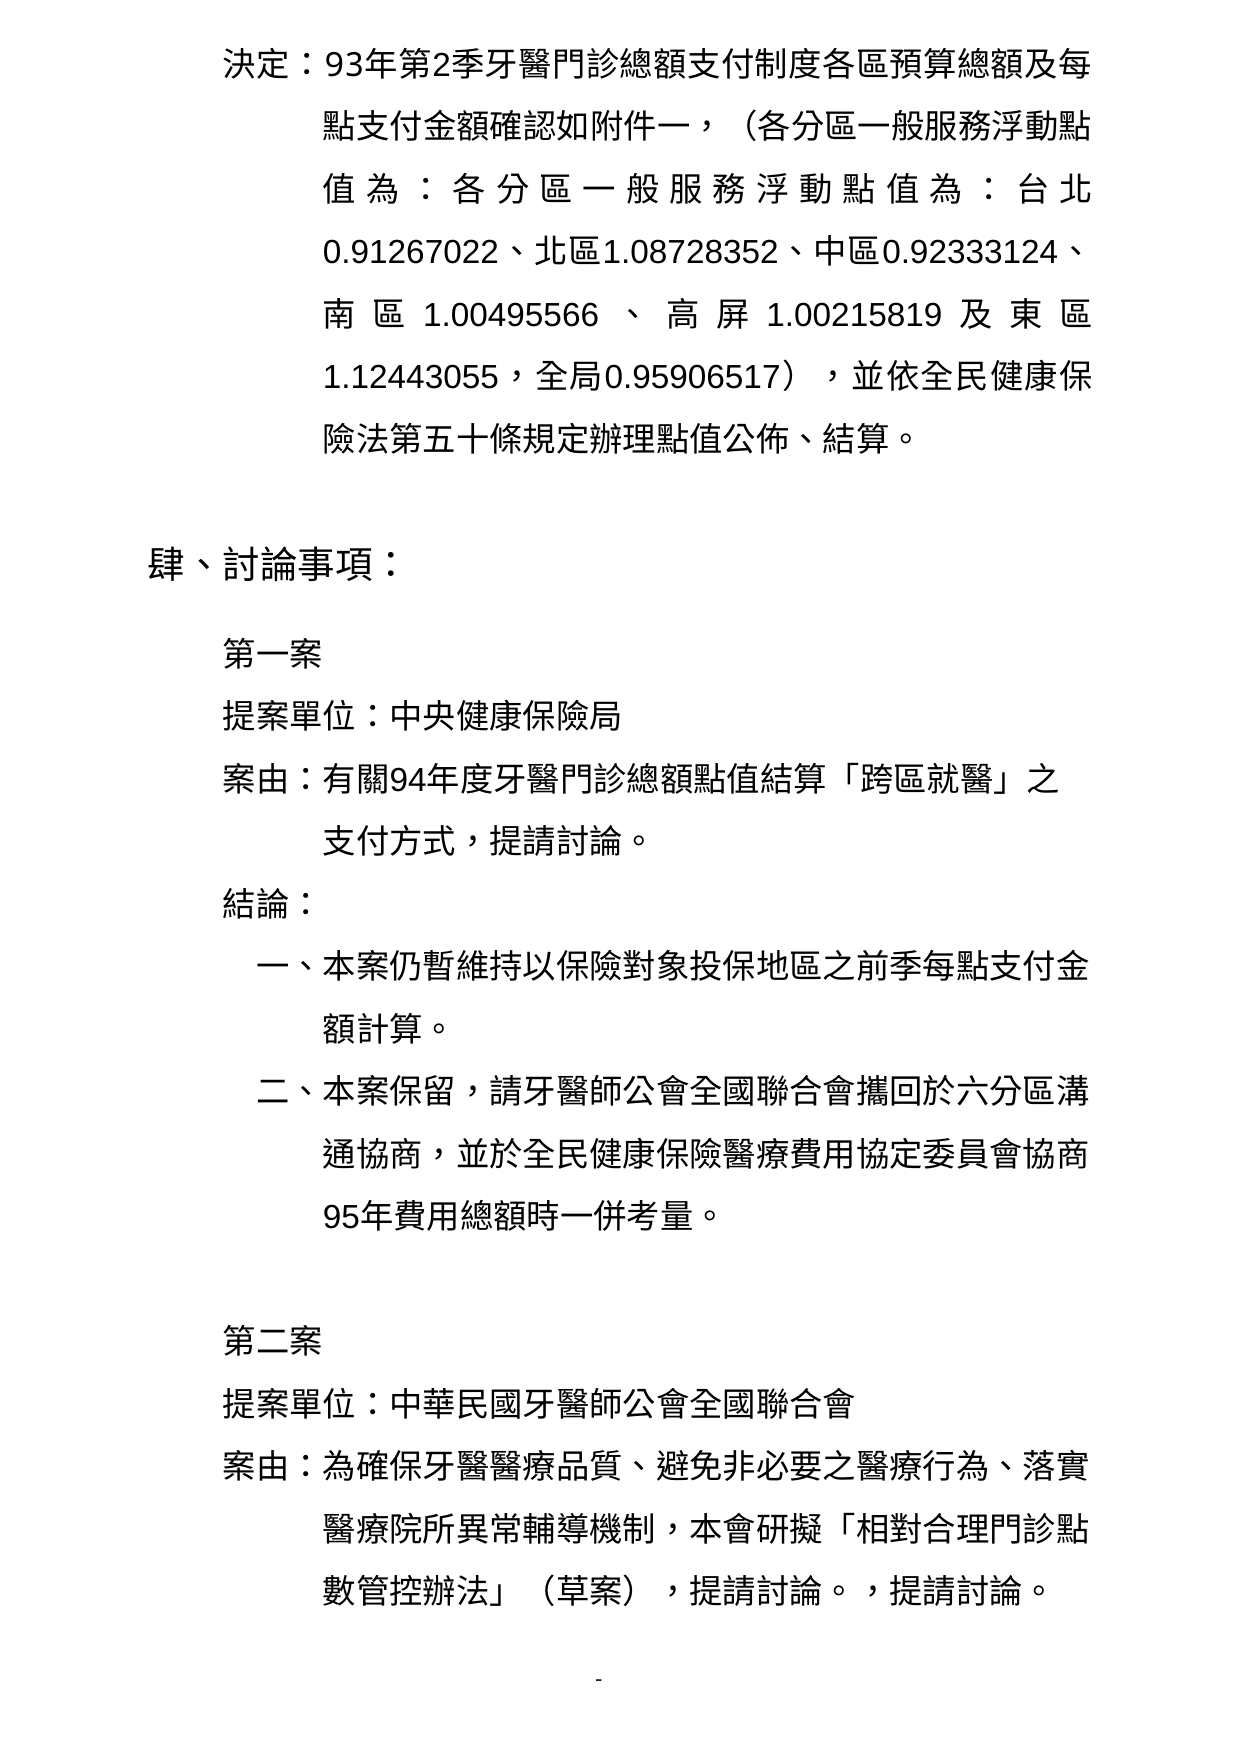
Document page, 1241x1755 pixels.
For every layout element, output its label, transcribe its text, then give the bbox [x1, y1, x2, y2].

text 決定：93年第2季牙醫門診總額支付制度各區預算總額及每點支付金額確認如附件一，（各分區一般服務浮動點值為：各分區一般服務浮動點值為：台北0.91267022、北區1.08728352、中區0.92333124、南區1.00495566、高屏1.00215819及東區1.12443055，全局0.95906517），並依全民健康保險法第五十條規定辦理點值公佈、結算。 [223, 20, 1093, 458]
text 一、本案仍暫維持以保險對象投保地區之前季每點支付金額計算。 [256, 922, 1093, 1047]
text 二、本案保留，請牙醫師公會全國聯合會攜回於六分區溝通協商，並於全民健康保險醫療費用協定委員會協商95年費用總額時一併考量。 [256, 1047, 1093, 1235]
text 結論： [223, 860, 1093, 922]
text 案由：有關94年度牙醫門診總額點值結算「跨區就醫」之支付方式，提請討論。 [223, 735, 1093, 860]
text 肆、討論事項： [148, 520, 1093, 583]
text 案由：為確保牙醫醫療品質、避免非必要之醫療行為、落實醫療院所異常輔導機制，本會研擬「相對合理門診點數管控辦法」（草案），提請討論。，提請討論。 [223, 1422, 1093, 1610]
text 提案單位：中華民國牙醫師公會全國聯合會 [223, 1360, 1093, 1422]
text 第二案 [223, 1297, 1093, 1360]
text 第一案 [223, 610, 1093, 672]
text 提案單位：中央健康保險局 [223, 672, 1093, 735]
